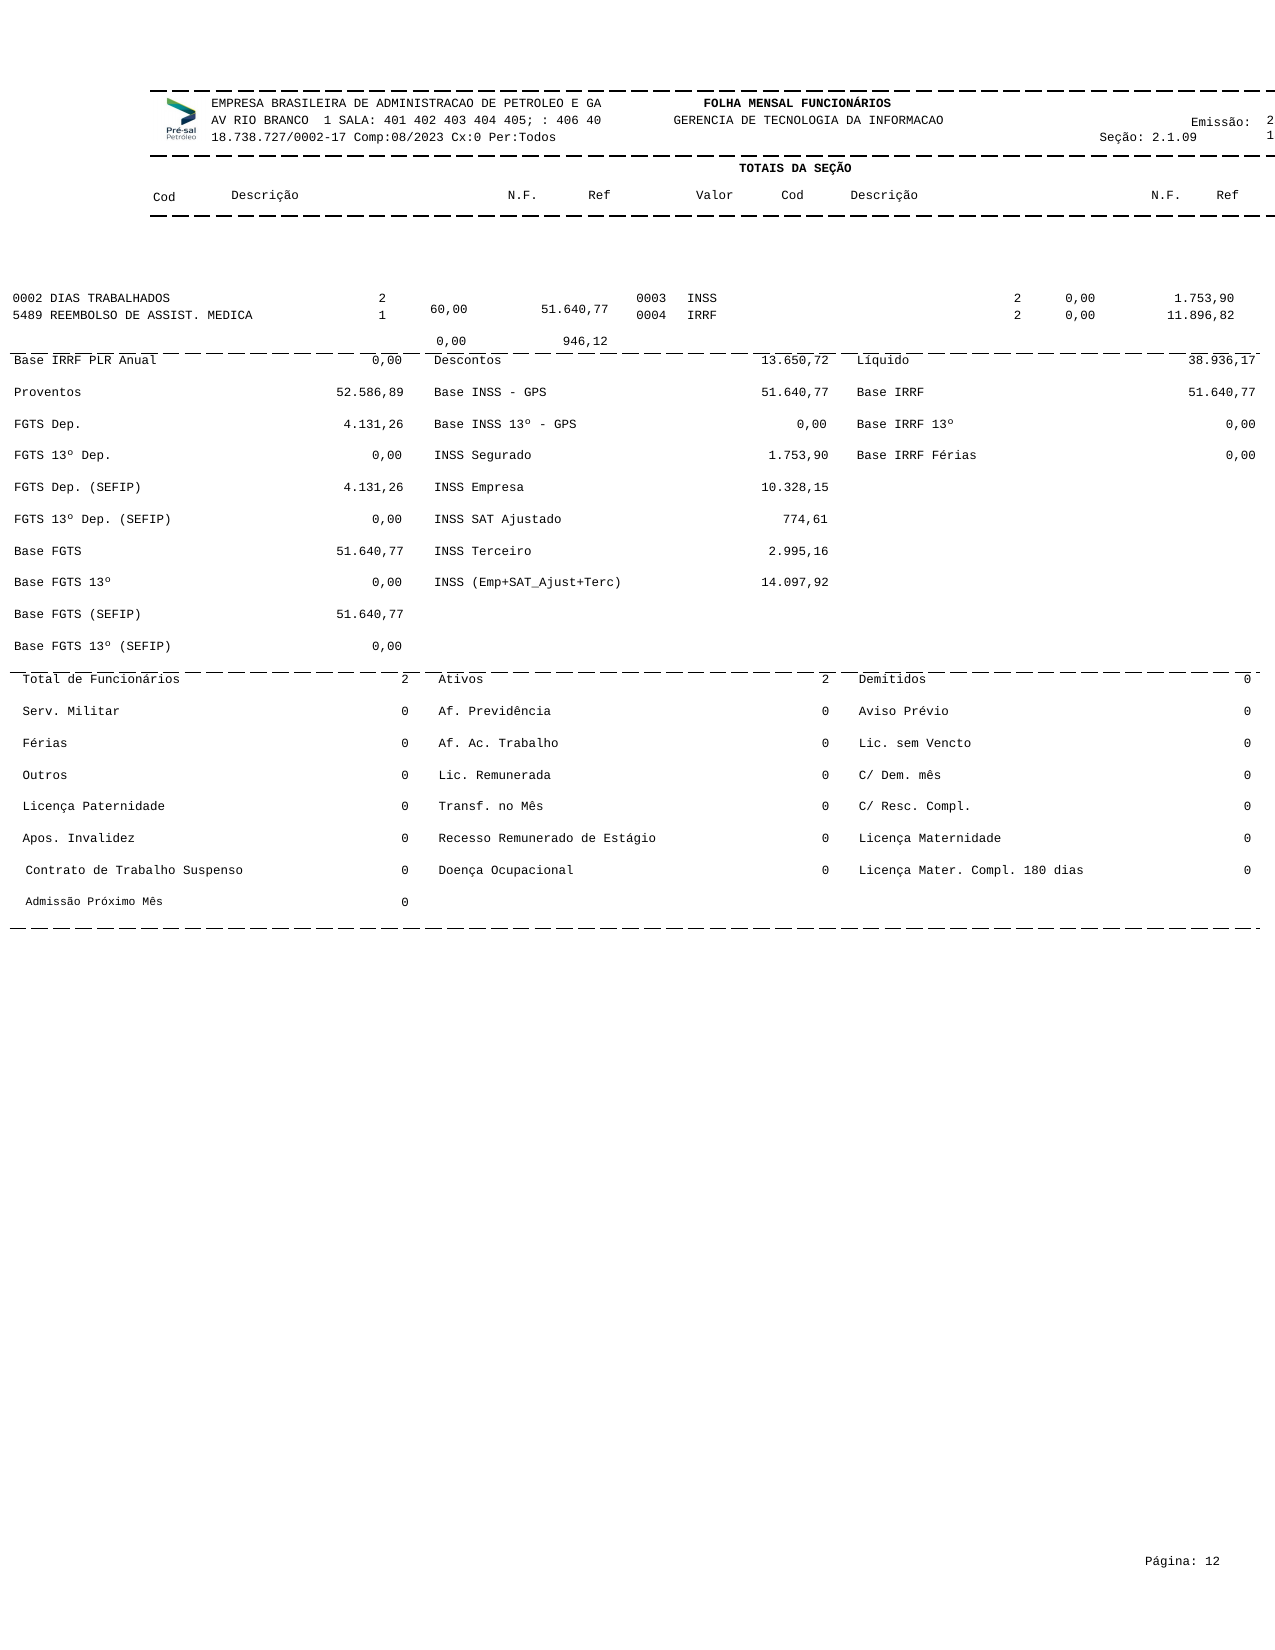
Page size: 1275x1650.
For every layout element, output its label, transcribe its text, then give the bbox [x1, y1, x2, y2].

table_cell [636, 608, 687, 640]
table_cell 774,61 [761, 513, 857, 545]
table_cell Base IRRF PLR Anual [10, 353, 336, 386]
table_header INSS IRRF [687, 292, 761, 352]
table_cell [687, 864, 761, 896]
table_cell [1065, 545, 1167, 576]
table_cell [1014, 769, 1065, 800]
table_cell [636, 545, 687, 576]
table_cell Ativos [430, 672, 636, 705]
table_cell Líquido [857, 353, 1013, 386]
table_cell FGTS 13º Dep. (SEFIP) [10, 513, 336, 545]
table_cell [636, 418, 687, 449]
table_cell [1167, 481, 1259, 513]
table_cell Admissão Próximo Mês [10, 896, 336, 927]
table_cell [1014, 737, 1065, 769]
table_cell [1014, 545, 1065, 576]
table_cell 1.753,90 [761, 449, 857, 481]
table_cell 0 [1167, 832, 1259, 864]
table_cell [687, 640, 761, 672]
table_cell N.F. Ref [1099, 155, 1266, 215]
table_cell Licença Paternidade [10, 800, 336, 832]
table_cell [687, 386, 761, 418]
table_cell 0,00 [761, 418, 857, 449]
table_cell Valor [1266, 157, 1275, 215]
table_cell [636, 386, 687, 418]
table_cell 14.097,92 [761, 576, 857, 608]
table_header 0003 0004 [636, 292, 687, 352]
table_cell 0 [336, 769, 429, 800]
table_header [150, 90, 211, 155]
table_cell 0 [1167, 800, 1259, 832]
table_cell [1065, 608, 1167, 640]
table_cell 0 [336, 864, 429, 896]
table_cell 0 [336, 737, 429, 769]
table_cell [1065, 800, 1167, 832]
table_cell 51.640,77 [336, 608, 429, 640]
table_cell FGTS Dep. [10, 418, 336, 449]
table_cell 0 [336, 800, 429, 832]
table_cell Cod [150, 155, 211, 215]
table_cell [1014, 800, 1065, 832]
table_cell 52.586,89 [336, 386, 429, 418]
table_cell [1167, 576, 1259, 608]
table_cell [1014, 608, 1065, 640]
table_cell [687, 418, 761, 449]
table_cell 0 [761, 705, 857, 737]
table_cell [636, 737, 687, 769]
table_cell [1065, 672, 1167, 705]
table_cell [687, 608, 761, 640]
table_cell Aviso Prévio [857, 705, 1013, 737]
table_cell Recesso Remunerado de Estágio [430, 832, 687, 864]
table_header 2 2 [1014, 292, 1065, 352]
table_cell 0 [1167, 737, 1259, 769]
table_cell [687, 769, 761, 800]
table_cell 0 [1167, 769, 1259, 800]
table_cell Descontos [430, 353, 636, 386]
table_header 0002 DIAS TRABALHADOS 5489 REEMBOLSO DE ASSIST. MEDICA [10, 292, 336, 352]
table_cell [761, 640, 857, 672]
table_cell [636, 672, 687, 705]
table_cell [857, 481, 1013, 513]
table_cell 0 [1167, 705, 1259, 737]
table_cell Apos. Invalidez [10, 832, 336, 864]
table_cell [1065, 481, 1167, 513]
table_cell 0 [336, 705, 429, 737]
table_cell Af. Ac. Trabalho [430, 737, 636, 769]
table_cell [636, 513, 687, 545]
table_cell [857, 545, 1013, 576]
table_cell Demitidos [857, 672, 1013, 705]
table_cell C/ Resc. Compl. [857, 800, 1013, 832]
table_cell Serv. Militar [10, 705, 336, 737]
table_cell 0,00 [1167, 418, 1259, 449]
table_header [857, 292, 1013, 352]
table_cell [1065, 705, 1167, 737]
table_cell Doença Ocupacional [430, 864, 687, 896]
table_cell [636, 705, 687, 737]
table_cell [687, 449, 761, 481]
table_cell [1014, 832, 1065, 864]
table_cell [1167, 513, 1259, 545]
table_cell [1014, 576, 1065, 608]
table_cell 2 [336, 672, 429, 705]
table_cell [1014, 513, 1065, 545]
table_cell [1065, 576, 1167, 608]
table_cell [1065, 418, 1167, 449]
table_cell Base IRRF Férias [857, 449, 1013, 481]
table_cell FGTS 13º Dep. [10, 449, 336, 481]
table_cell [857, 896, 1167, 927]
table_cell 0,00 [336, 640, 429, 672]
table_cell 0 [761, 769, 857, 800]
table_cell 0 [761, 737, 857, 769]
table_cell [1014, 418, 1065, 449]
table_cell Base INSS - GPS [430, 386, 636, 418]
table_cell TOTAIS DA SEÇÃO Valor Cod Descrição [673, 155, 1099, 215]
table_cell Descrição N.F. Ref [211, 155, 673, 215]
table_cell 0,00 [336, 353, 429, 386]
table_cell [1014, 449, 1065, 481]
table_cell Af. Previdência [430, 705, 636, 737]
table_cell Base FGTS 13º (SEFIP) [10, 640, 336, 672]
table_cell Base IRRF [857, 386, 1013, 418]
table_cell [687, 545, 761, 576]
table_header [761, 292, 857, 352]
table_cell [1065, 737, 1167, 769]
table_cell [636, 481, 687, 513]
table_cell [687, 513, 761, 545]
table_cell [1065, 449, 1167, 481]
table_header 2 1 [336, 292, 429, 352]
table_cell [636, 449, 687, 481]
table_cell [1065, 353, 1167, 386]
table_cell Férias [10, 737, 336, 769]
table_cell 0 [336, 832, 429, 864]
table_cell [636, 640, 687, 672]
table_cell Base FGTS (SEFIP) [10, 608, 336, 640]
table_cell 51.640,77 [761, 386, 857, 418]
table_cell Base FGTS [10, 545, 336, 576]
table_cell Base FGTS 13º [10, 576, 336, 608]
table_cell [687, 705, 761, 737]
table_cell 4.131,26 [336, 418, 429, 449]
table_cell Outros [10, 769, 336, 800]
table_cell Base IRRF 13º [857, 418, 1013, 449]
table_cell 0 [761, 800, 857, 832]
table_header 0,00 0,00 [1065, 292, 1167, 352]
table_header EMPRESA BRASILEIRA DE ADMINISTRACAO DE PETROLEO E GA AV RIO BRANCO 1 SALA: 401 402 403 404 405; : 406 40 18.738.727/0002-17 Comp:08/2023 Cx:0 Per:Todos [211, 90, 673, 155]
table_header Emissão: Seção: 2.1.09 [1099, 90, 1266, 155]
table_cell [430, 608, 636, 640]
table_cell INSS Empresa [430, 481, 636, 513]
table_cell 0 [761, 832, 857, 864]
table_cell [1167, 608, 1259, 640]
table_cell 0 [336, 896, 429, 927]
table_cell Licença Maternidade [857, 832, 1013, 864]
table_cell [1014, 386, 1065, 418]
table_cell INSS (Emp+SAT_Ajust+Terc) [430, 576, 636, 608]
table_cell 0,00 [336, 576, 429, 608]
table_cell 13.650,72 [761, 353, 857, 386]
table_cell [857, 640, 1013, 672]
table_cell 51.640,77 [336, 545, 429, 576]
table_cell INSS Segurado [430, 449, 636, 481]
table_cell [857, 513, 1013, 545]
table_cell Contrato de Trabalho Suspenso [10, 864, 336, 896]
table_cell [636, 800, 687, 832]
table_cell Lic. sem Vencto [857, 737, 1013, 769]
table_cell 0,00 [1167, 449, 1259, 481]
table_cell [1014, 353, 1065, 386]
table_cell 0 [1167, 672, 1259, 705]
table_cell [687, 576, 761, 608]
table_cell [687, 800, 761, 832]
table_header 60,00 51.640,77 0,00 946,12 [430, 292, 636, 352]
table_cell [1065, 769, 1167, 800]
table_cell [857, 608, 1013, 640]
table_cell [636, 353, 687, 386]
table_cell Base INSS 13º - GPS [430, 418, 636, 449]
table_header 1.753,90 11.896,82 [1167, 292, 1259, 352]
table_cell [761, 896, 857, 927]
table_cell [430, 640, 636, 672]
table_cell [1065, 640, 1167, 672]
table_cell Licença Mater. Compl. 180 dias [857, 864, 1167, 896]
table_cell [687, 672, 761, 705]
table_cell 2.995,16 [761, 545, 857, 576]
table_cell [1167, 545, 1259, 576]
table_cell [1065, 832, 1167, 864]
table_cell Transf. no Mês [430, 800, 636, 832]
table_cell 0,00 [336, 449, 429, 481]
table_cell Proventos [10, 386, 336, 418]
table_cell [1014, 640, 1065, 672]
table_cell INSS SAT Ajustado [430, 513, 636, 545]
table_header FOLHA MENSAL FUNCIONÁRIOS GERENCIA DE TECNOLOGIA DA INFORMACAO [673, 90, 1099, 155]
table_cell [1167, 640, 1259, 672]
table_cell 38.936,17 [1167, 353, 1259, 386]
table_cell [1014, 705, 1065, 737]
table_cell [636, 769, 687, 800]
table_cell [687, 832, 761, 864]
table_cell 10.328,15 [761, 481, 857, 513]
table_cell [687, 481, 761, 513]
table_cell 0 [761, 864, 857, 896]
table_cell 0 [1167, 864, 1259, 896]
table_cell 4.131,26 [336, 481, 429, 513]
table_cell [1065, 386, 1167, 418]
table_cell C/ Dem. mês [857, 769, 1013, 800]
table_cell [687, 353, 761, 386]
table_cell Total de Funcionários [10, 672, 336, 705]
table_cell [857, 576, 1013, 608]
table_cell 2 [761, 672, 857, 705]
table_cell INSS Terceiro [430, 545, 636, 576]
table_cell [636, 576, 687, 608]
table_cell [687, 737, 761, 769]
table_cell [761, 608, 857, 640]
table_cell [1065, 513, 1167, 545]
table_cell FGTS Dep. (SEFIP) [10, 481, 336, 513]
table_cell [687, 896, 761, 927]
table_cell 0,00 [336, 513, 429, 545]
table_cell [1014, 672, 1065, 705]
table_cell [1014, 481, 1065, 513]
table_cell Lic. Remunerada [430, 769, 636, 800]
table_cell [1167, 896, 1259, 927]
table_cell [430, 896, 687, 927]
table_cell 51.640,77 [1167, 386, 1259, 418]
